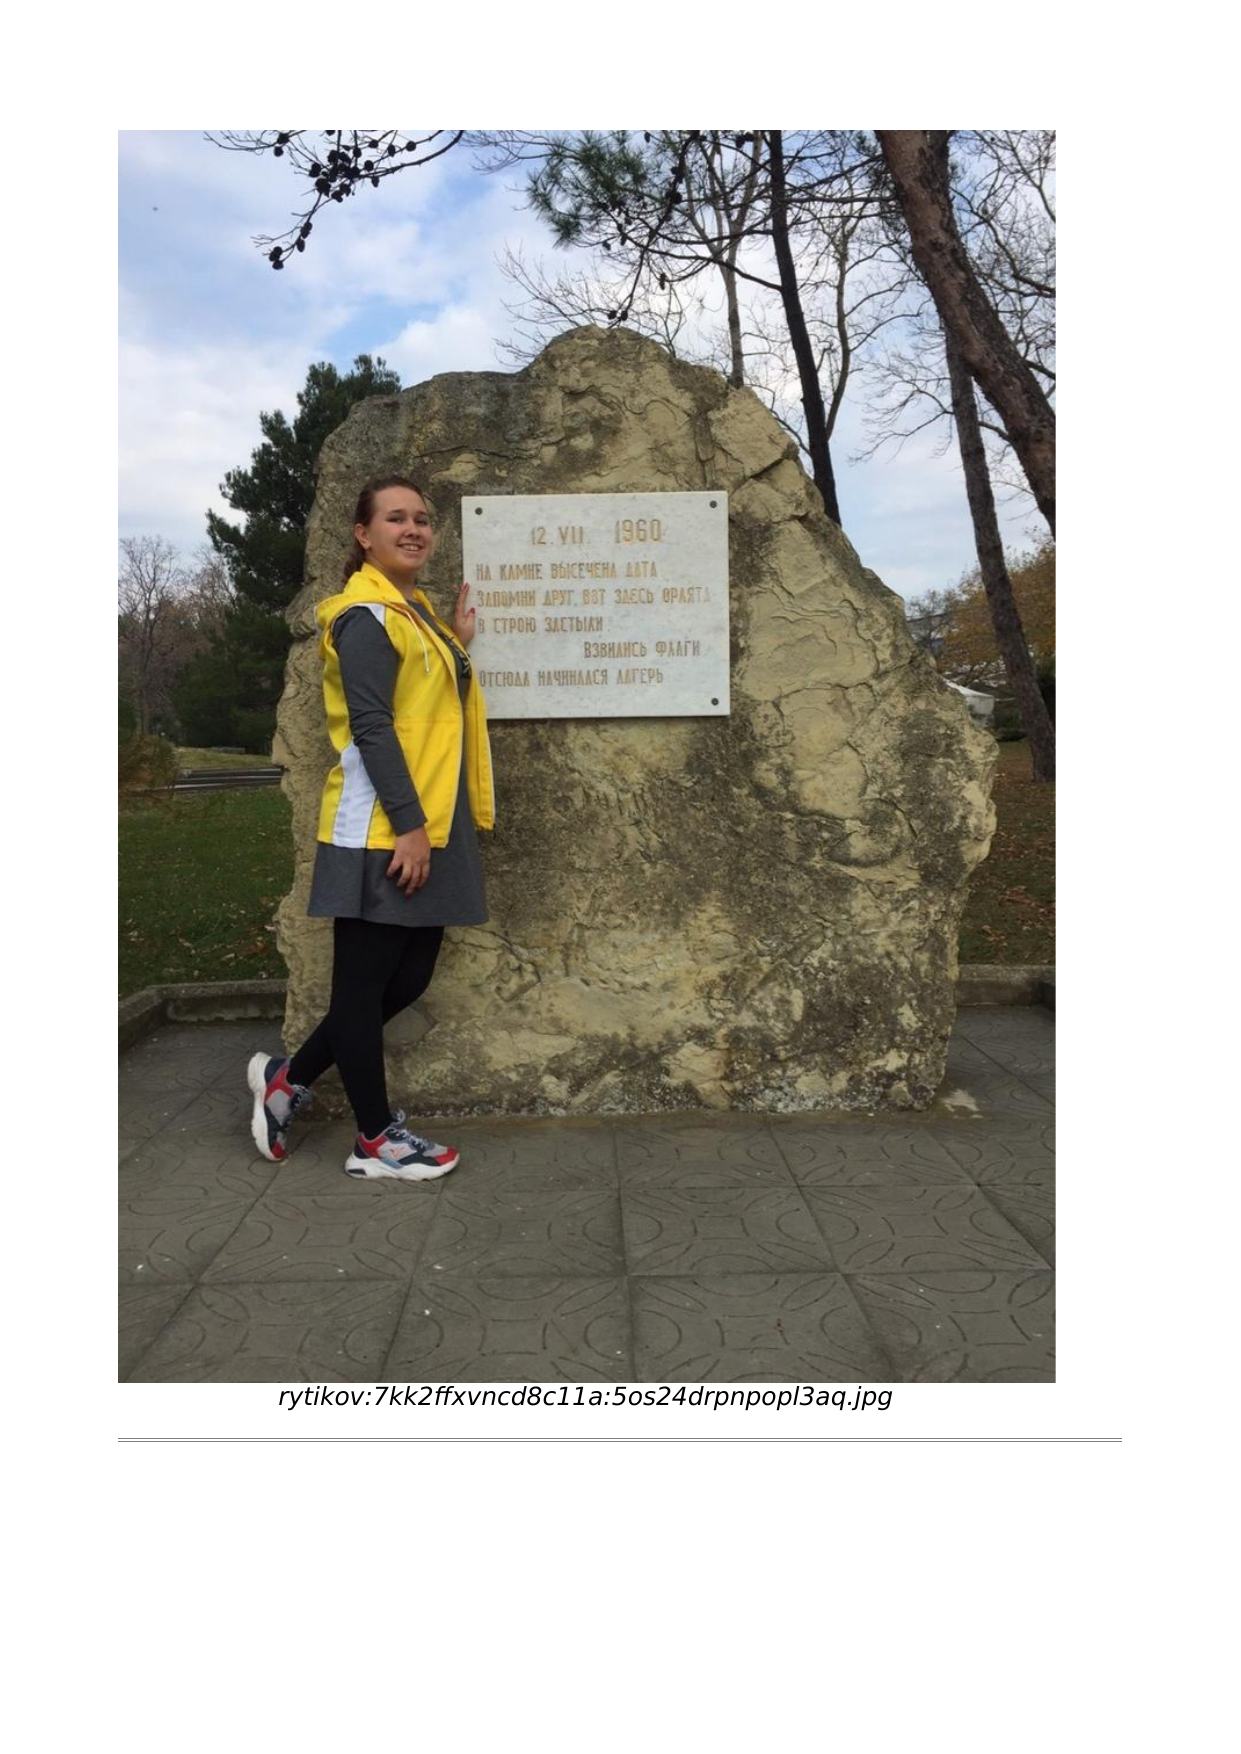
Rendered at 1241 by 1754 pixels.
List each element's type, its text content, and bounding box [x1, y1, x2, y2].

picture [118, 130, 1056, 1383]
text rytikov:7kk2ffxvncd8c11a:5os24drpnpopl3aq.jpg [118, 1383, 1056, 1411]
